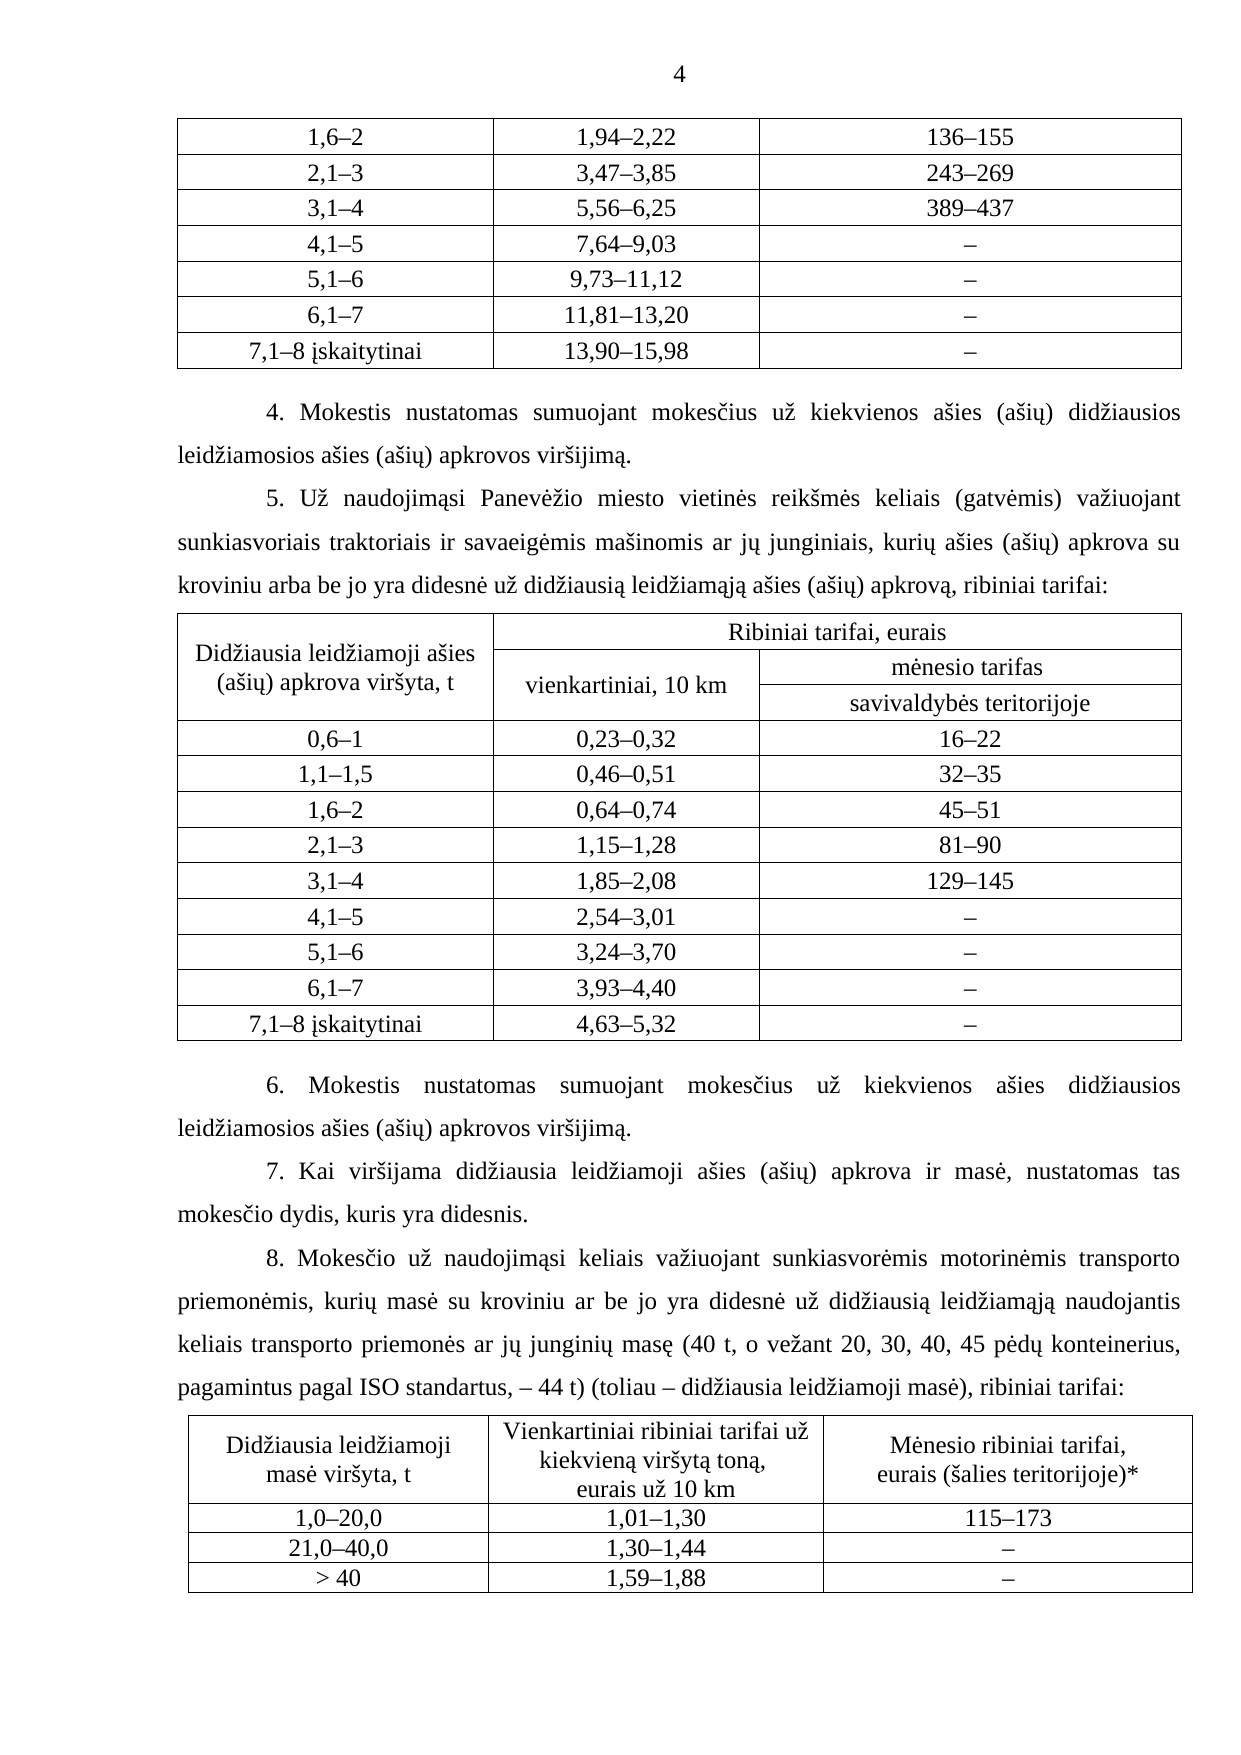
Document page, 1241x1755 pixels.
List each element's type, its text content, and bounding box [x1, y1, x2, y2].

table_cell 5,1–6 [178, 935, 493, 969]
table_cell – [760, 1006, 1181, 1040]
table_cell 1,94–2,22 [494, 119, 759, 154]
table_cell 81–90 [760, 828, 1181, 862]
table_cell 1,1–1,5 [178, 756, 493, 791]
table_cell 4,1–5 [178, 226, 493, 261]
text 5. Už naudojimąsi Panevėžio miesto vietinės reikšmės keliais (gatvėmis) važiuojant sunkiasvoriais traktoriais ir savaeigėmis mašinomis ar jų junginiais, kurių ašies (ašių) apkrova su kroviniu arba be jo yra didesnė už didžiausią leidžiamąją ašies (ašių) apkrovą, ribiniai tarifai: [177, 483, 1181, 598]
table_cell 243–269 [760, 155, 1181, 189]
table_cell 7,1–8 įskaitytinai [178, 333, 493, 367]
table_header Didžiausia leidžiamoji masė viršyta, t [189, 1416, 488, 1502]
table_cell 389–437 [760, 190, 1181, 225]
table_cell 1,6–2 [178, 792, 493, 827]
table_cell 2,54–3,01 [494, 899, 759, 933]
table_cell 1,15–1,28 [494, 828, 759, 862]
table_cell 3,24–3,70 [494, 935, 759, 969]
table_cell mėnesio tarifas [760, 650, 1181, 684]
table_cell – [760, 262, 1181, 296]
text 7. Kai viršijama didžiausia leidžiamoji ašies (ašių) apkrova ir masė, nustatomas tas mokesčio dydis, kuris yra didesnis. [177, 1156, 1181, 1228]
table_cell 2,1–3 [178, 828, 493, 862]
table_cell 7,64–9,03 [494, 226, 759, 261]
table_cell 136–155 [760, 119, 1181, 154]
table_header Didžiausia leidžiamoji ašies (ašių) apkrova viršyta, t [178, 614, 493, 720]
table_cell 0,23–0,32 [494, 721, 759, 755]
table_cell – [760, 935, 1181, 969]
table_cell – [760, 333, 1181, 367]
table_cell 6,1–7 [178, 297, 493, 332]
table_cell > 40 [189, 1563, 488, 1592]
table_cell 9,73–11,12 [494, 262, 759, 296]
table_cell 45–51 [760, 792, 1181, 827]
table_cell 1,30–1,44 [489, 1533, 823, 1562]
table_cell savivaldybės teritorijoje [760, 685, 1181, 720]
table_cell 0,64–0,74 [494, 792, 759, 827]
table_cell – [760, 226, 1181, 261]
table_header Vienkartiniai ribiniai tarifai už kiekvieną viršytą toną, eurais už 10 km [489, 1416, 823, 1502]
table_cell – [824, 1563, 1192, 1592]
table_cell 16–22 [760, 721, 1181, 755]
text 6. Mokestis nustatomas sumuojant mokesčius už kiekvienos ašies didžiausios leidžiamosios ašies (ašių) apkrovos viršijimą. [177, 1070, 1181, 1142]
table_cell 3,47–3,85 [494, 155, 759, 189]
table_cell 3,1–4 [178, 863, 493, 898]
table_cell 1,6–2 [178, 119, 493, 154]
table_cell 3,93–4,40 [494, 970, 759, 1005]
table_cell 1,59–1,88 [489, 1563, 823, 1592]
table_cell 11,81–13,20 [494, 297, 759, 332]
table_cell – [760, 297, 1181, 332]
text 8. Mokesčio už naudojimąsi keliais važiuojant sunkiasvorėmis motorinėmis transporto priemonėmis, kurių masė su kroviniu ar be jo yra didesnė už didžiausią leidžiamąją naudojantis keliais transporto priemonės ar jų junginių masę (40 t, o vežant 20, 30, 40, 45 pėdų konteinerius, pagamintus pagal ISO standartus, – 44 t) (toliau – didžiausia leidžiamoji masė), ribiniai tarifai: [177, 1243, 1181, 1401]
table_cell vienkartiniai, 10 km [494, 650, 759, 720]
table_cell 32–35 [760, 756, 1181, 791]
table_cell 5,1–6 [178, 262, 493, 296]
table_cell – [760, 970, 1181, 1005]
table_cell 5,56–6,25 [494, 190, 759, 225]
table_cell 6,1–7 [178, 970, 493, 1005]
table_cell 1,0–20,0 [189, 1504, 488, 1532]
table_cell 0,46–0,51 [494, 756, 759, 791]
table_cell 1,85–2,08 [494, 863, 759, 898]
table_cell 1,01–1,30 [489, 1504, 823, 1532]
table_cell 0,6–1 [178, 721, 493, 755]
table_header Mėnesio ribiniai tarifai, eurais (šalies teritorijoje)* [824, 1416, 1192, 1502]
table_header Ribiniai tarifai, eurais [494, 614, 1181, 648]
table_cell – [824, 1533, 1192, 1562]
table_cell 7,1–8 įskaitytinai [178, 1006, 493, 1040]
table_cell 4,1–5 [178, 899, 493, 933]
table_cell 129–145 [760, 863, 1181, 898]
table_cell – [760, 899, 1181, 933]
table_cell 21,0–40,0 [189, 1533, 488, 1562]
table_cell 3,1–4 [178, 190, 493, 225]
table_cell 4,63–5,32 [494, 1006, 759, 1040]
table_cell 115–173 [824, 1504, 1192, 1532]
text 4. Mokestis nustatomas sumuojant mokesčius už kiekvienos ašies (ašių) didžiausios leidžiamosios ašies (ašių) apkrovos viršijimą. [177, 397, 1181, 469]
table_cell 2,1–3 [178, 155, 493, 189]
table_cell 13,90–15,98 [494, 333, 759, 367]
